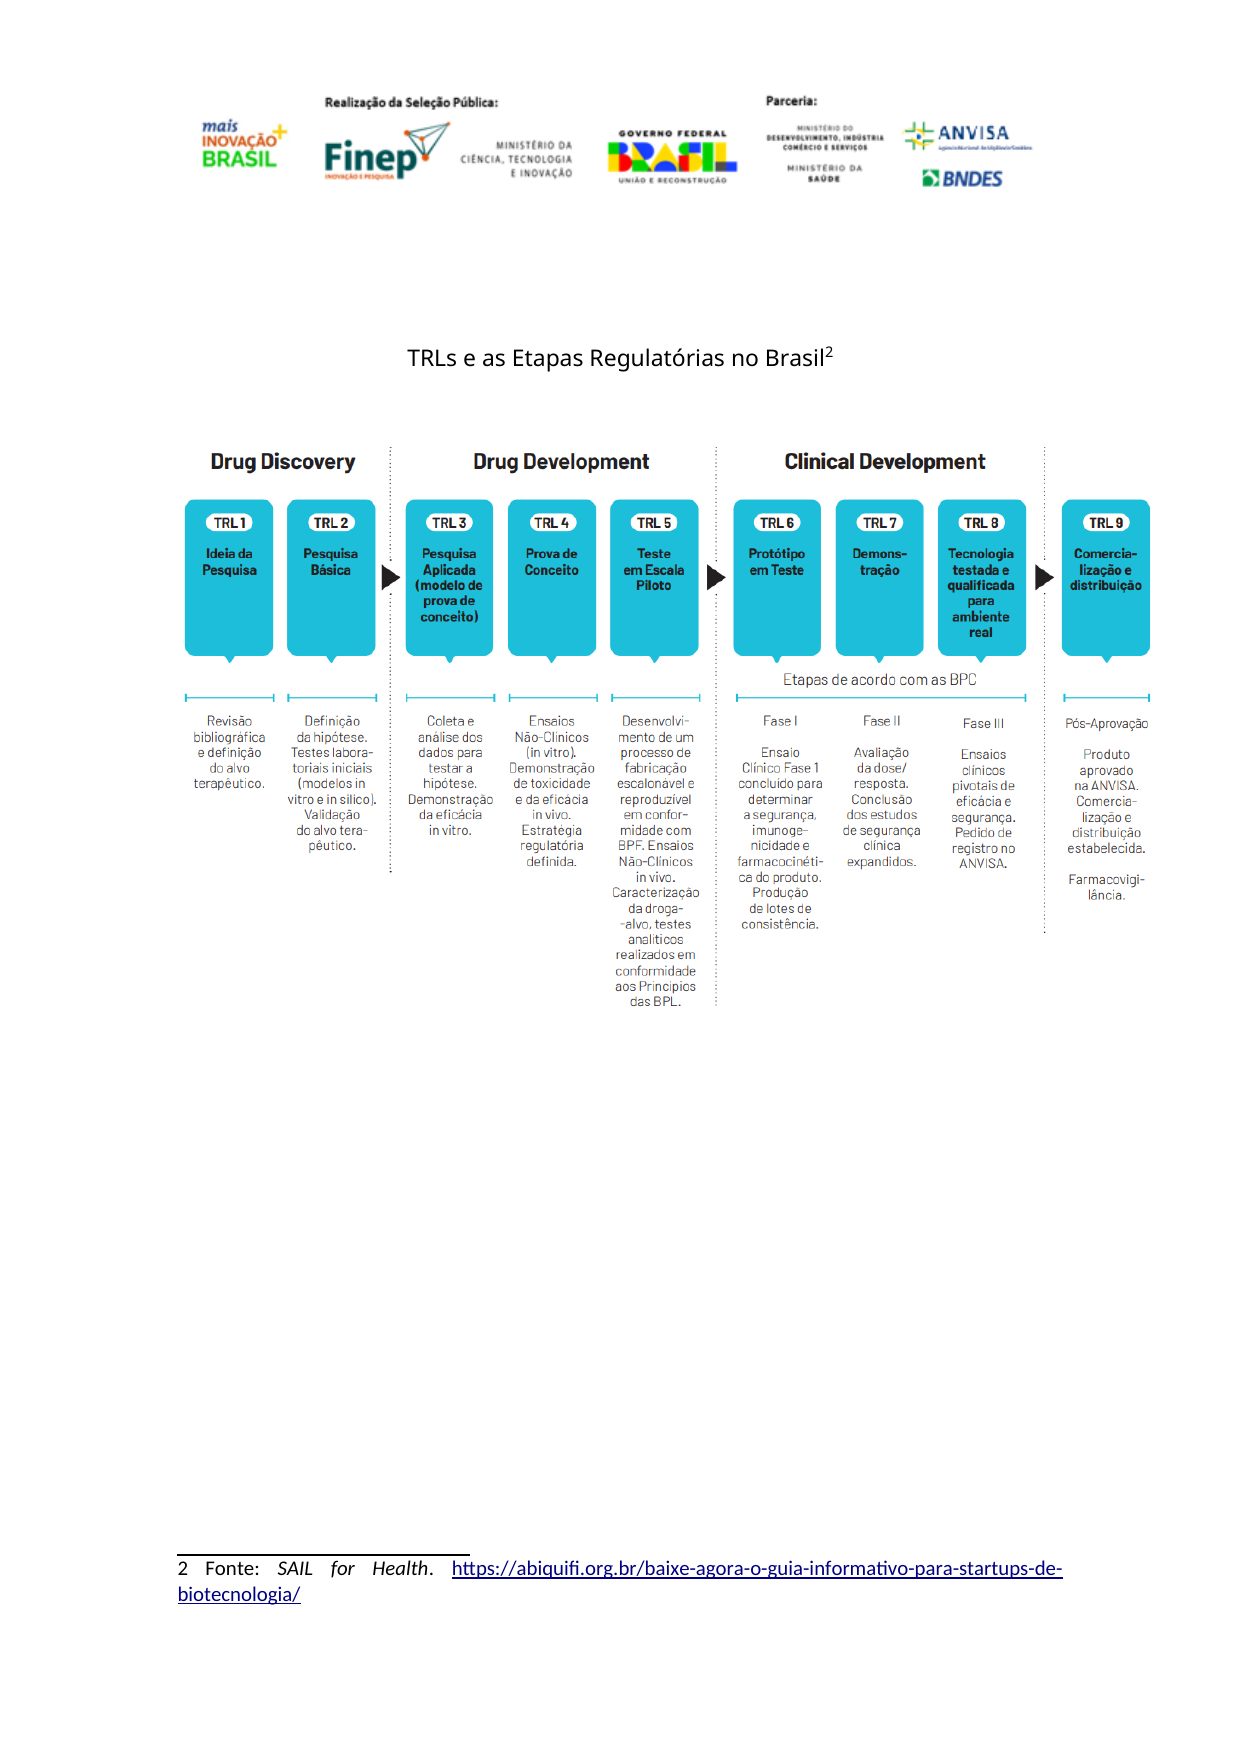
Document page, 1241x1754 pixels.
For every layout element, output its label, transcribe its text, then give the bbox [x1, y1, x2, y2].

text Fonte: SAIL for Health. https://abiquifi.org.br/baixe-agora-o-guia-informativo-para-startups-de-biotecnologia/ [177, 1556, 1063, 1606]
text TRLs e as Etapas Regulatórias no Brasil [177, 342, 1063, 373]
